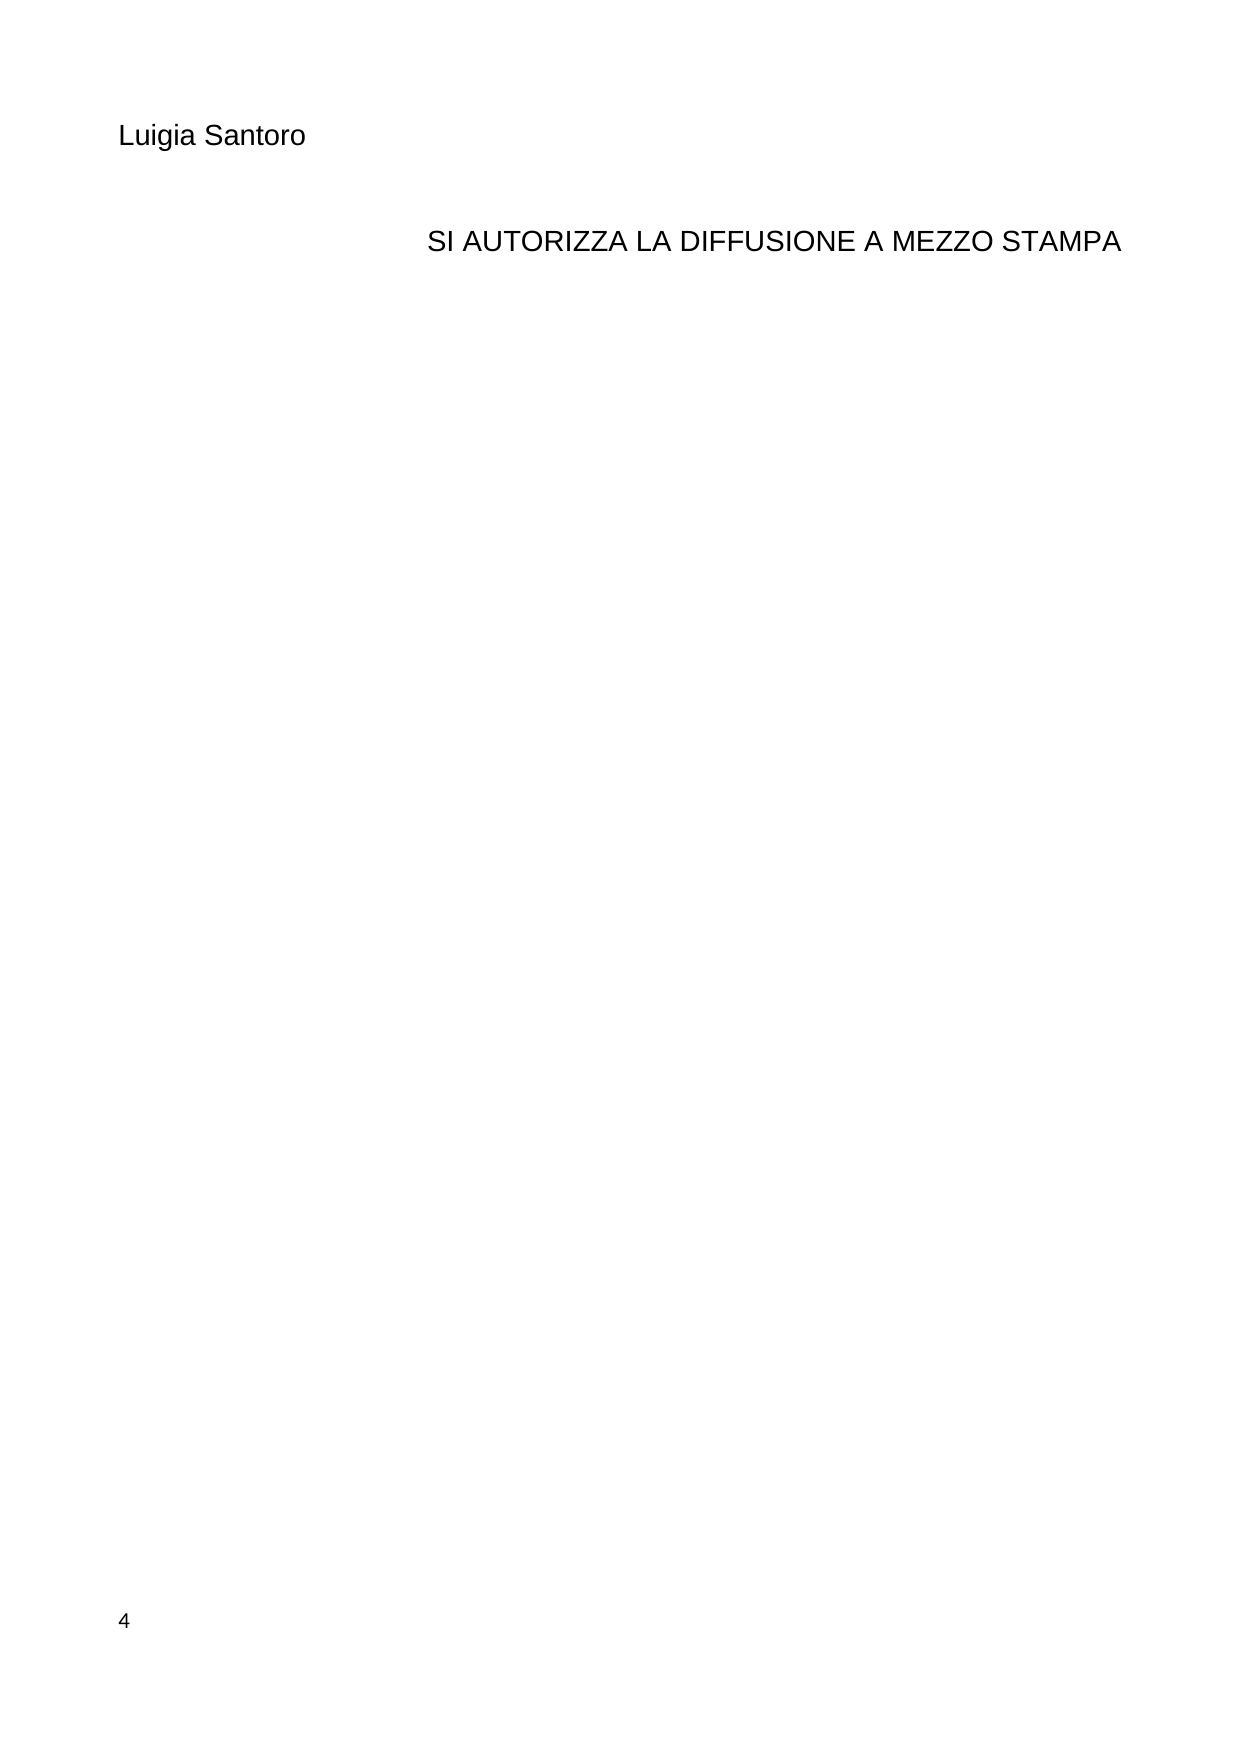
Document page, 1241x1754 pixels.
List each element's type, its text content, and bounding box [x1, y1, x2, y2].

text SI AUTORIZZA LA DIFFUSIONE A MEZZO STAMPA [118, 224, 1122, 257]
text Luigia Santoro [118, 118, 1122, 152]
